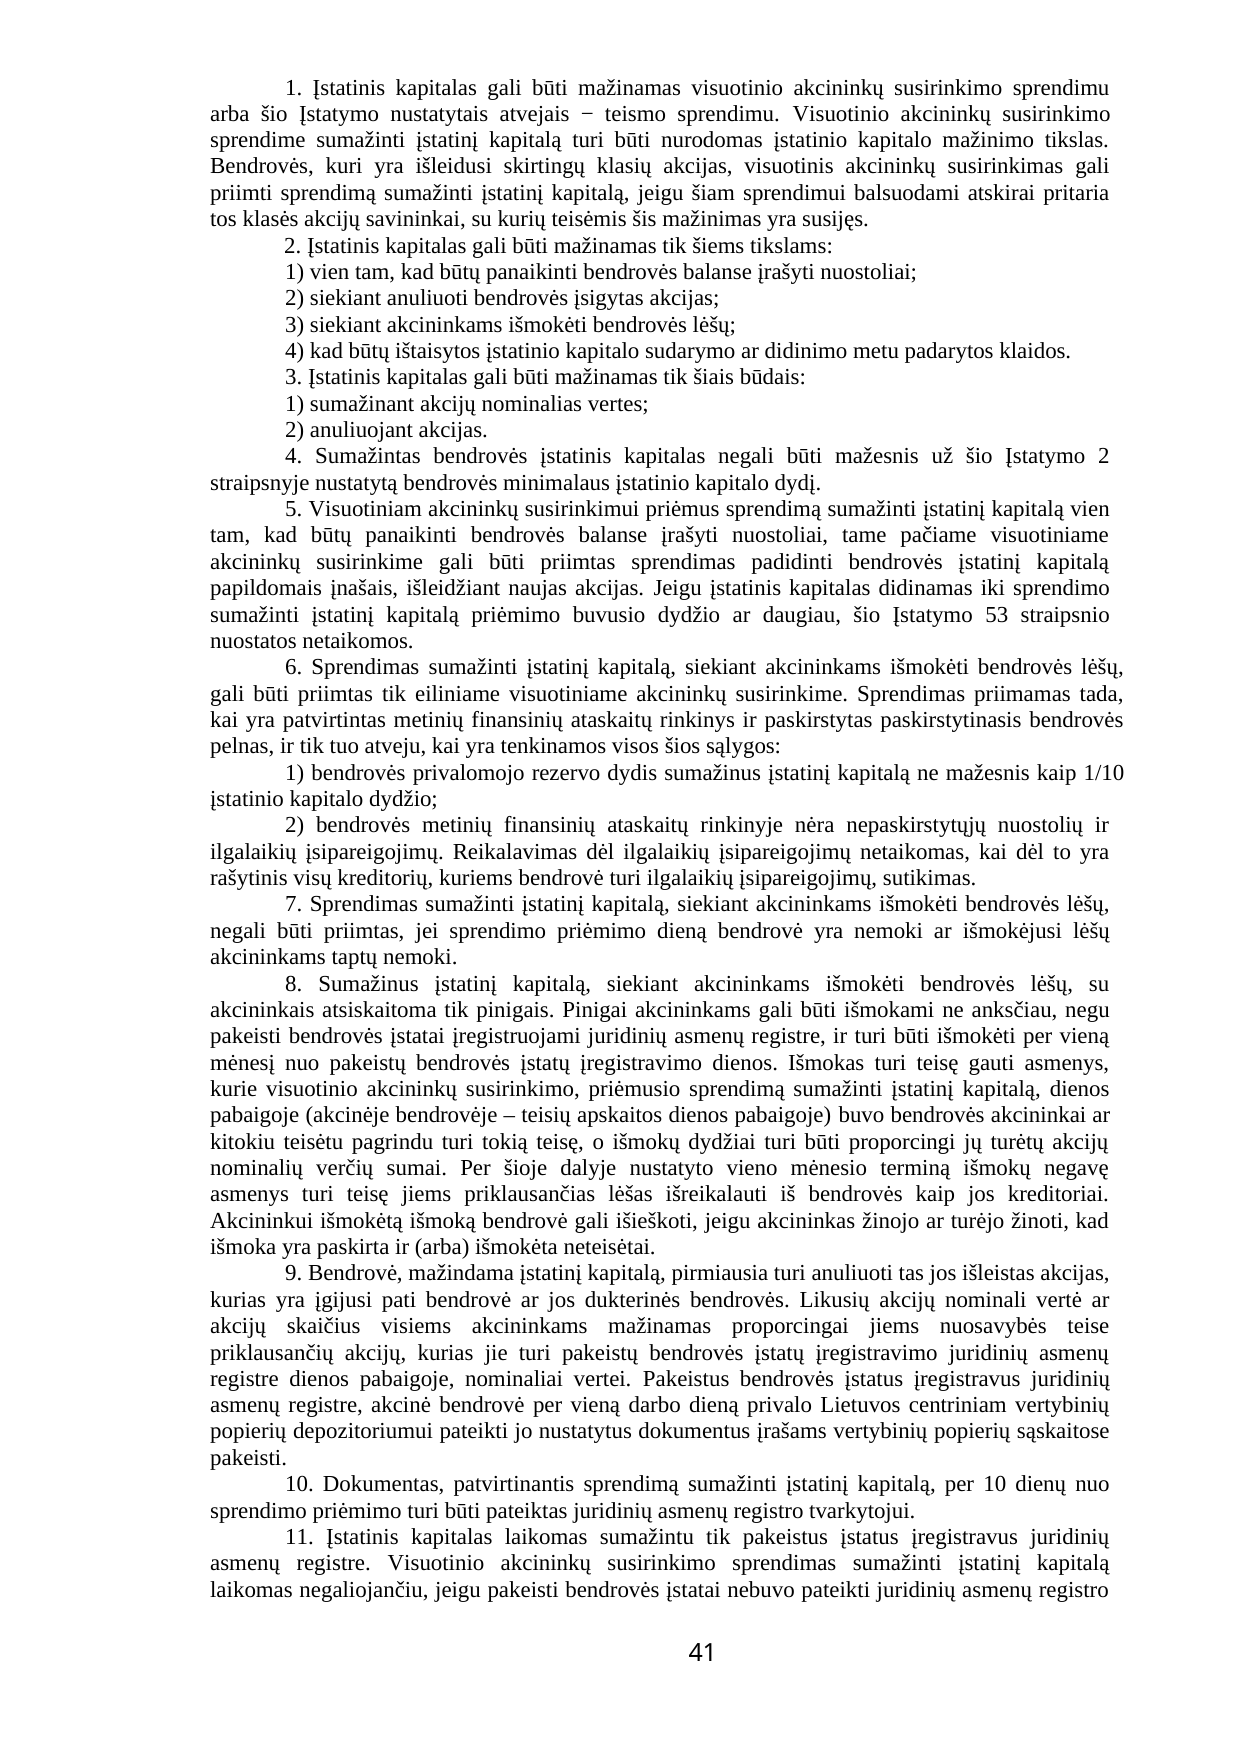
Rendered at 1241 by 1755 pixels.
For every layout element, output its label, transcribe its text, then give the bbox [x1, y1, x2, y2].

text 3) siekiant akcininkams išmokėti bendrovės lėšų; [210, 311, 1111, 337]
text 1) bendrovės privalomojo rezervo dydis sumažinus įstatinį kapitalą ne mažesnis kaip 1/10 įstatinio kapitalo dydžio; [210, 759, 1126, 811]
text 2. Įstatinis kapitalas gali būti mažinamas tik šiems tikslams: [210, 232, 1111, 258]
text 2) anuliuojant akcijas. [210, 416, 1111, 442]
text 11. Įstatinis kapitalas laikomas sumažintu tik pakeistus įstatus įregistravus juridinių asmenų registre. Visuotinio akcininkų susirinkimo sprendimas sumažinti įstatinį kapitalą laikomas negaliojančiu, jeigu pakeisti bendrovės įstatai nebuvo pateikti juridinių asmenų registro [210, 1523, 1111, 1602]
text 5. Visuotiniam akcininkų susirinkimui priėmus sprendimą sumažinti įstatinį kapitalą vien tam, kad būtų panaikinti bendrovės balanse įrašyti nuostoliai, tame pačiame visuotiniame akcininkų susirinkime gali būti priimtas sprendimas padidinti bendrovės įstatinį kapitalą papildomais įnašais, išleidžiant naujas akcijas. Jeigu įstatinis kapitalas didinamas iki sprendimo sumažinti įstatinį kapitalą priėmimo buvusio dydžio ar daugiau, šio Įstatymo 53 straipsnio nuostatos netaikomos. [210, 495, 1111, 653]
text 2) bendrovės metinių finansinių ataskaitų rinkinyje nėra nepaskirstytųjų nuostolių ir ilgalaikių įsipareigojimų. Reikalavimas dėl ilgalaikių įsipareigojimų netaikomas, kai dėl to yra rašytinis visų kreditorių, kuriems bendrovė turi ilgalaikių įsipareigojimų, sutikimas. [210, 811, 1111, 891]
text 6. Sprendimas sumažinti įstatinį kapitalą, siekiant akcininkams išmokėti bendrovės lėšų, gali būti priimtas tik eiliniame visuotiniame akcininkų susirinkime. Sprendimas priimamas tada, kai yra patvirtintas metinių finansinių ataskaitų rinkinys ir paskirstytas paskirstytinasis bendrovės pelnas, ir tik tuo atveju, kai yra tenkinamos visos šios sąlygos: [210, 653, 1126, 759]
text 1) vien tam, kad būtų panaikinti bendrovės balanse įrašyti nuostoliai; [210, 258, 1111, 284]
text 4. Sumažintas bendrovės įstatinis kapitalas negali būti mažesnis už šio Įstatymo 2 straipsnyje nustatytą bendrovės minimalaus įstatinio kapitalo dydį. [210, 442, 1111, 495]
text 9. Bendrovė, mažindama įstatinį kapitalą, pirmiausia turi anuliuoti tas jos išleistas akcijas, kurias yra įgijusi pati bendrovė ar jos dukterinės bendrovės. Likusių akcijų nominali vertė ar akcijų skaičius visiems akcininkams mažinamas proporcingai jiems nuosavybės teise priklausančių akcijų, kurias jie turi pakeistų bendrovės įstatų įregistravimo juridinių asmenų registre dienos pabaigoje, nominaliai vertei. Pakeistus bendrovės įstatus įregistravus juridinių asmenų registre, akcinė bendrovė per vieną darbo dieną privalo Lietuvos centriniam vertybinių popierių depozitoriumui pateikti jo nustatytus dokumentus įrašams vertybinių popierių sąskaitose pakeisti. [210, 1259, 1111, 1470]
text 10. Dokumentas, patvirtinantis sprendimą sumažinti įstatinį kapitalą, per 10 dienų nuo sprendimo priėmimo turi būti pateiktas juridinių asmenų registro tvarkytojui. [210, 1470, 1111, 1523]
text 1) sumažinant akcijų nominalias vertes; [210, 390, 1111, 416]
text 8. Sumažinus įstatinį kapitalą, siekiant akcininkams išmokėti bendrovės lėšų, su akcininkais atsiskaitoma tik pinigais. Pinigai akcininkams gali būti išmokami ne anksčiau, negu pakeisti bendrovės įstatai įregistruojami juridinių asmenų registre, ir turi būti išmokėti per vieną mėnesį nuo pakeistų bendrovės įstatų įregistravimo dienos. Išmokas turi teisę gauti asmenys, kurie visuotinio akcininkų susirinkimo, priėmusio sprendimą sumažinti įstatinį kapitalą, dienos pabaigoje (akcinėje bendrovėje – teisių apskaitos dienos pabaigoje) buvo bendrovės akcininkai ar kitokiu teisėtu pagrindu turi tokią teisę, o išmokų dydžiai turi būti proporcingi jų turėtų akcijų nominalių verčių sumai. Per šioje dalyje nustatyto vieno mėnesio terminą išmokų negavę asmenys turi teisę jiems priklausančias lėšas išreikalauti iš bendrovės kaip jos kreditoriai. Akcininkui išmokėtą išmoką bendrovė gali išieškoti, jeigu akcininkas žinojo ar turėjo žinoti, kad išmoka yra paskirta ir (arba) išmokėta neteisėtai. [210, 969, 1111, 1259]
text 2) siekiant anuliuoti bendrovės įsigytas akcijas; [210, 284, 1111, 311]
text 3. Įstatinis kapitalas gali būti mažinamas tik šiais būdais: [210, 363, 1111, 390]
text 7. Sprendimas sumažinti įstatinį kapitalą, siekiant akcininkams išmokėti bendrovės lėšų, negali būti priimtas, jei sprendimo priėmimo dieną bendrovė yra nemoki ar išmokėjusi lėšų akcininkams taptų nemoki. [210, 891, 1111, 969]
text 1. Įstatinis kapitalas gali būti mažinamas visuotinio akcininkų susirinkimo sprendimu arba šio Įstatymo nustatytais atvejais − teismo sprendimu. Visuotinio akcininkų susirinkimo sprendime sumažinti įstatinį kapitalą turi būti nurodomas įstatinio kapitalo mažinimo tikslas. Bendrovės, kuri yra išleidusi skirtingų klasių akcijas, visuotinis akcininkų susirinkimas gali priimti sprendimą sumažinti įstatinį kapitalą, jeigu šiam sprendimui balsuodami atskirai pritaria tos klasės akcijų savininkai, su kurių teisėmis šis mažinimas yra susijęs. [210, 73, 1111, 232]
text 4) kad būtų ištaisytos įstatinio kapitalo sudarymo ar didinimo metu padarytos klaidos. [210, 337, 1111, 363]
